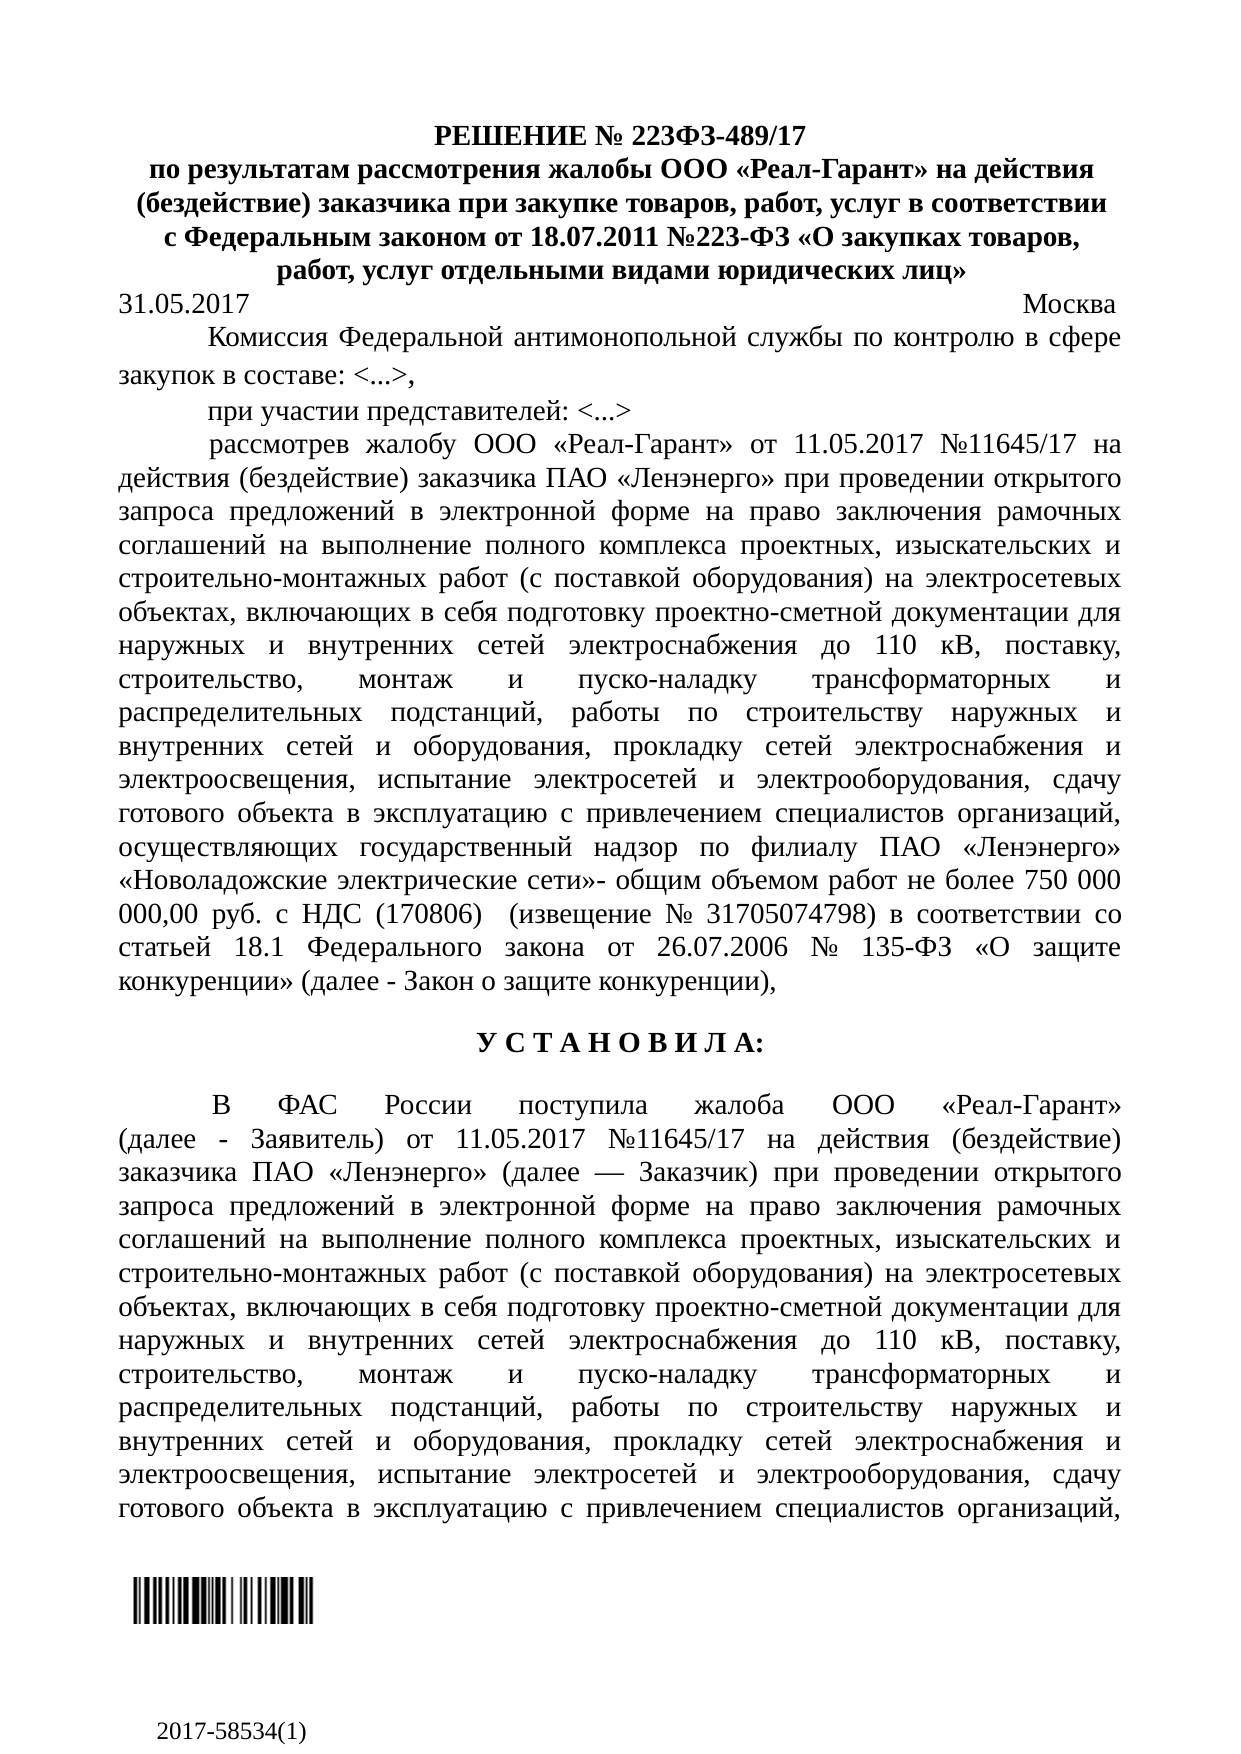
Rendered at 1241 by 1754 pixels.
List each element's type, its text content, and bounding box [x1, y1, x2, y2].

picture [118, 1577, 331, 1624]
text Комиссия Федеральной антимонопольной службы по контролю в сфере закупок в составе: <...>, [118, 319, 1122, 393]
text У С Т А Н О В И Л А: [118, 1025, 1122, 1059]
text по результатам рассмотрения жалобы ООО «Реал-Гарант» на действия (бездействие) заказчика при закупке товаров, работ, услуг в соответствии с Федеральным законом от 18.07.2011 №223-ФЗ «О закупках товаров, работ, услуг отдельными видами юридических лиц» [127, 152, 1116, 286]
text В ФАС России поступила жалоба ООО «Реал-Гарант» (далее - Заявитель) от 11.05.2017 №11645/17 на действия (бездействие) заказчика ПАО «Ленэнерго» (далее — Заказчик) при проведении открытого запроса предложений в электронной форме на право заключения рамочных соглашений на выполнение полного комплекса проектных, изыскательских и строительно-монтажных работ (с поставкой оборудования) на электросетевых объектах, включающих в себя подготовку проектно-сметной документации для наружных и внутренних сетей электроснабжения до 110 кВ, поставку, строительство, монтаж и пуско-наладку трансформаторных и распределительных подстанций, работы по строительству наружных и внутренних сетей и оборудования, прокладку сетей электроснабжения и электроосвещения, испытание электросетей и электрооборудования, сдачу готового объекта в эксплуатацию с привлечением специалистов организаций, [118, 1087, 1122, 1523]
text рассмотрев жалобу ООО «Реал-Гарант» от 11.05.2017 №11645/17 на действия (бездействие) заказчика ПАО «Ленэнерго» при проведении открытого запроса предложений в электронной форме на право заключения рамочных соглашений на выполнение полного комплекса проектных, изыскательских и строительно-монтажных работ (с поставкой оборудования) на электросетевых объектах, включающих в себя подготовку проектно-сметной документации для наружных и внутренних сетей электроснабжения до 110 кВ, поставку, строительство, монтаж и пуско-наладку трансформаторных и распределительных подстанций, работы по строительству наружных и внутренних сетей и оборудования, прокладку сетей электроснабжения и электроосвещения, испытание электросетей и электрооборудования, сдачу готового объекта в эксплуатацию с привлечением специалистов организаций, осуществляющих государственный надзор по филиалу ПАО «Ленэнерго» «Новоладожские электрические сети»- общим объемом работ не более 750 000 000,00 руб. с НДС (170806) (извещение № 31705074798) в соответствии со статьей 18.1 Федерального закона от 26.07.2006 № 135-ФЗ «О защите конкуренции» (далее - Закон о защите конкуренции), [118, 426, 1122, 996]
text РЕШЕНИЕ № 223ФЗ-489/17 [118, 118, 1122, 152]
text при участии представителей: <...> [118, 393, 1122, 426]
text 31.05.2017 Москва [118, 286, 1122, 319]
